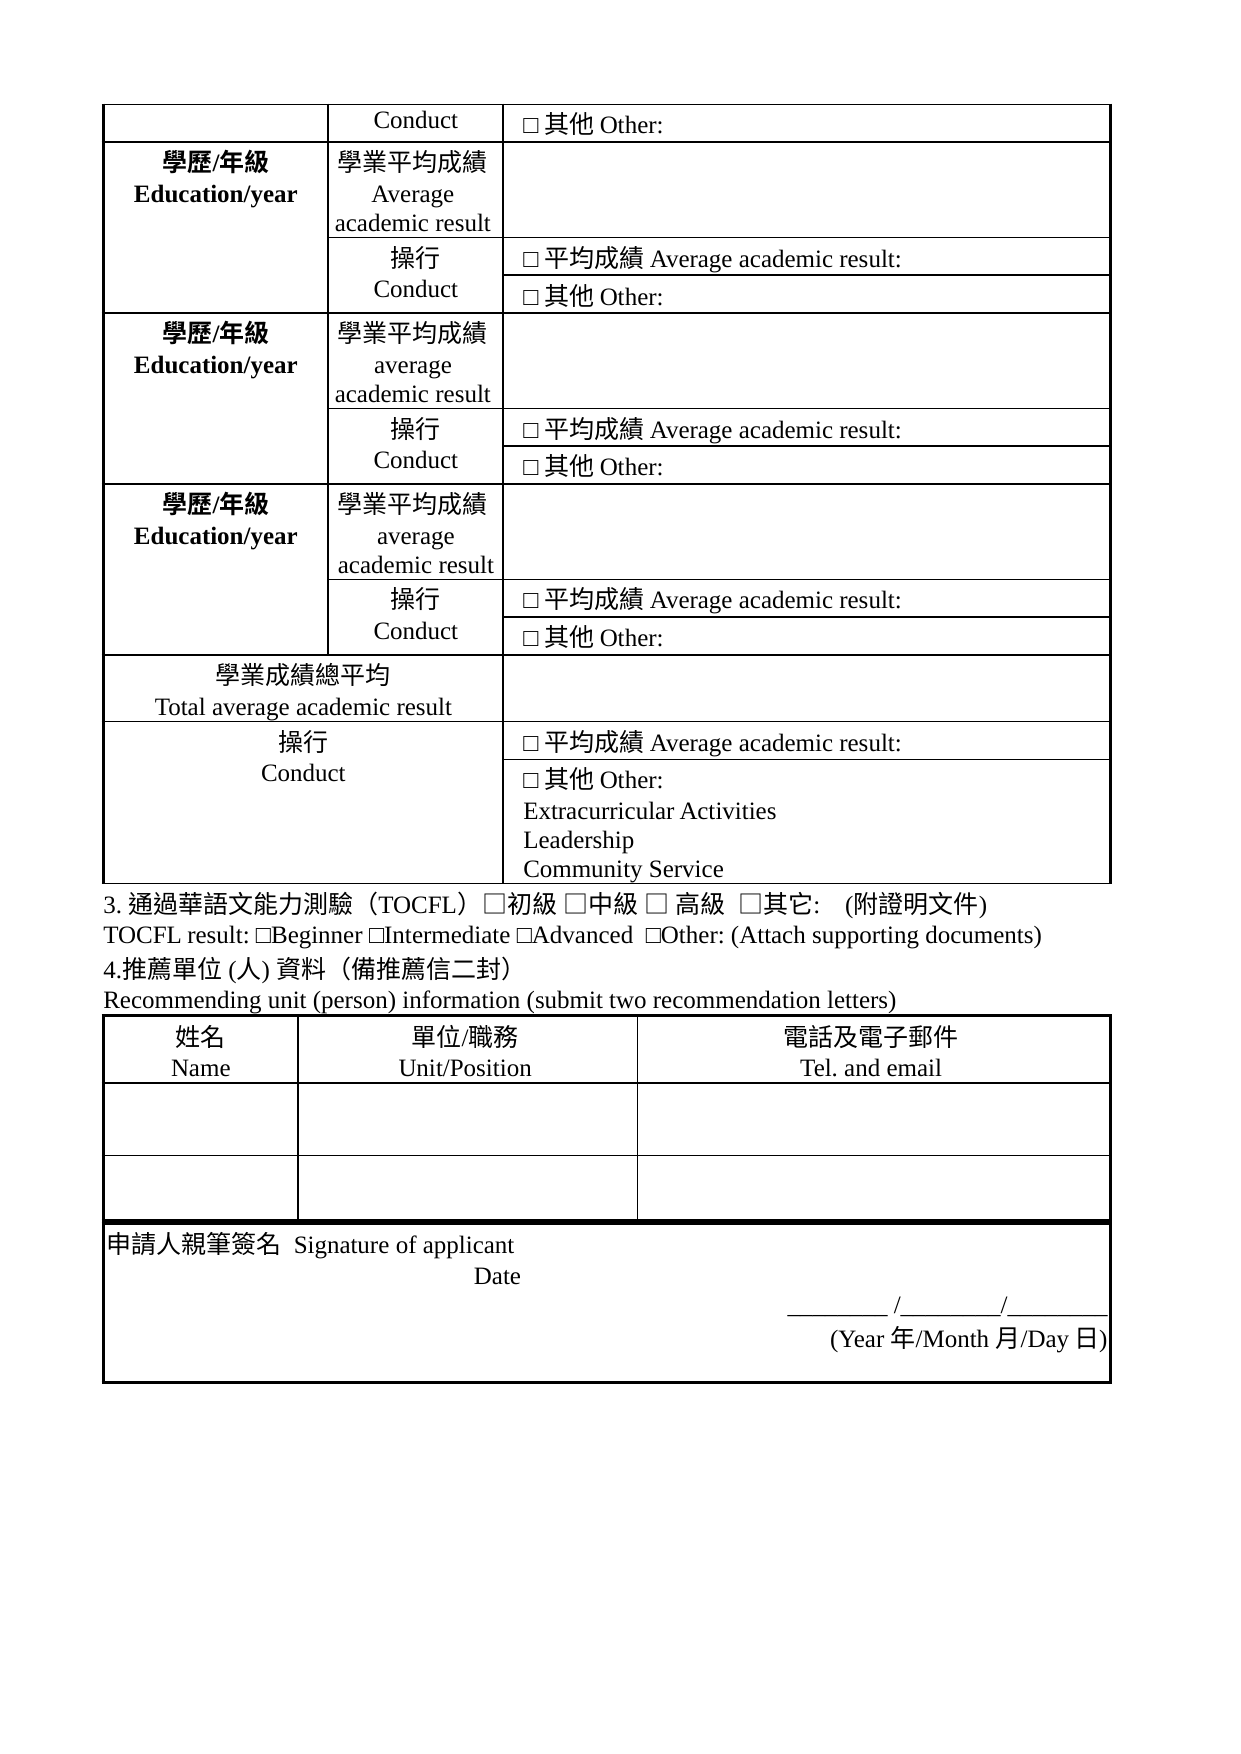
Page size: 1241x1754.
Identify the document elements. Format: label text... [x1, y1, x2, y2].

table_header [105, 105, 327, 141]
table_header 姓名 Name [105, 1017, 297, 1082]
table_cell [299, 1084, 637, 1155]
table_cell 學歷/年級 Education/year [105, 485, 327, 654]
table_cell □ 其他Other: [504, 618, 1109, 654]
table_cell Conduct [329, 105, 502, 141]
table_cell 學業成績總平均 Total average academic result [105, 656, 502, 721]
table_cell 操行 Conduct [329, 409, 502, 483]
table_cell □ 其他Other: Extracurricular Activities Leadership Community Service [504, 760, 1109, 882]
table_cell 學歷/年級 Education/year [105, 314, 327, 483]
table_cell 學業平均成績 average academic result [329, 485, 502, 578]
table_cell [105, 1156, 297, 1218]
table_cell □ 其他Other: [504, 105, 1109, 141]
table_cell [504, 656, 1109, 721]
table_cell □ 其他Other: [504, 276, 1109, 312]
table_cell [638, 1156, 1109, 1218]
table_cell 學業平均成績 average academic result [329, 314, 502, 407]
table_cell □ 平均成績Average academic result: [504, 580, 1109, 616]
table_cell [504, 485, 1109, 578]
table_cell □ 平均成績Average academic result: [504, 409, 1109, 445]
text 3. 通過華語文能力測驗（TOCFL）□初級 □中級 □ 高級 □其它: (附證明文件) [103, 884, 1134, 920]
table_header 電話及電子郵件 Tel. and email [638, 1017, 1109, 1082]
table_cell 學業平均成績 Average academic result [329, 143, 502, 237]
table_cell [299, 1156, 637, 1218]
table_header 申請人親筆簽名 Signature of applicant Date ________ /________/________ (Year 年/Month 月/Day日) [105, 1225, 1109, 1381]
table_cell [504, 314, 1109, 407]
table_header 單位/職務 Unit/Position [299, 1017, 637, 1082]
table_cell [105, 1084, 297, 1155]
table_cell □ 其他Other: [504, 447, 1109, 483]
table_cell 操行 Conduct [329, 580, 502, 654]
table_cell 操行 Conduct [329, 238, 502, 312]
text 4.推薦單位 (人) 資料（備推薦信二封） [103, 949, 1134, 985]
table_cell □ 平均成績Average academic result: [504, 722, 1109, 758]
text Recommending unit (person) information (submit two recommendation letters) [103, 985, 1134, 1014]
table_cell □ 平均成績Average academic result: [504, 238, 1109, 274]
table_cell 操行 Conduct [105, 722, 502, 882]
text TOCFL result: □Beginner □Intermediate □Advanced □Other: (Attach supporting documents) [103, 920, 1134, 949]
table_cell [504, 143, 1109, 237]
table_cell 學歷/年級 Education/year [105, 143, 327, 312]
table_cell [638, 1084, 1109, 1155]
